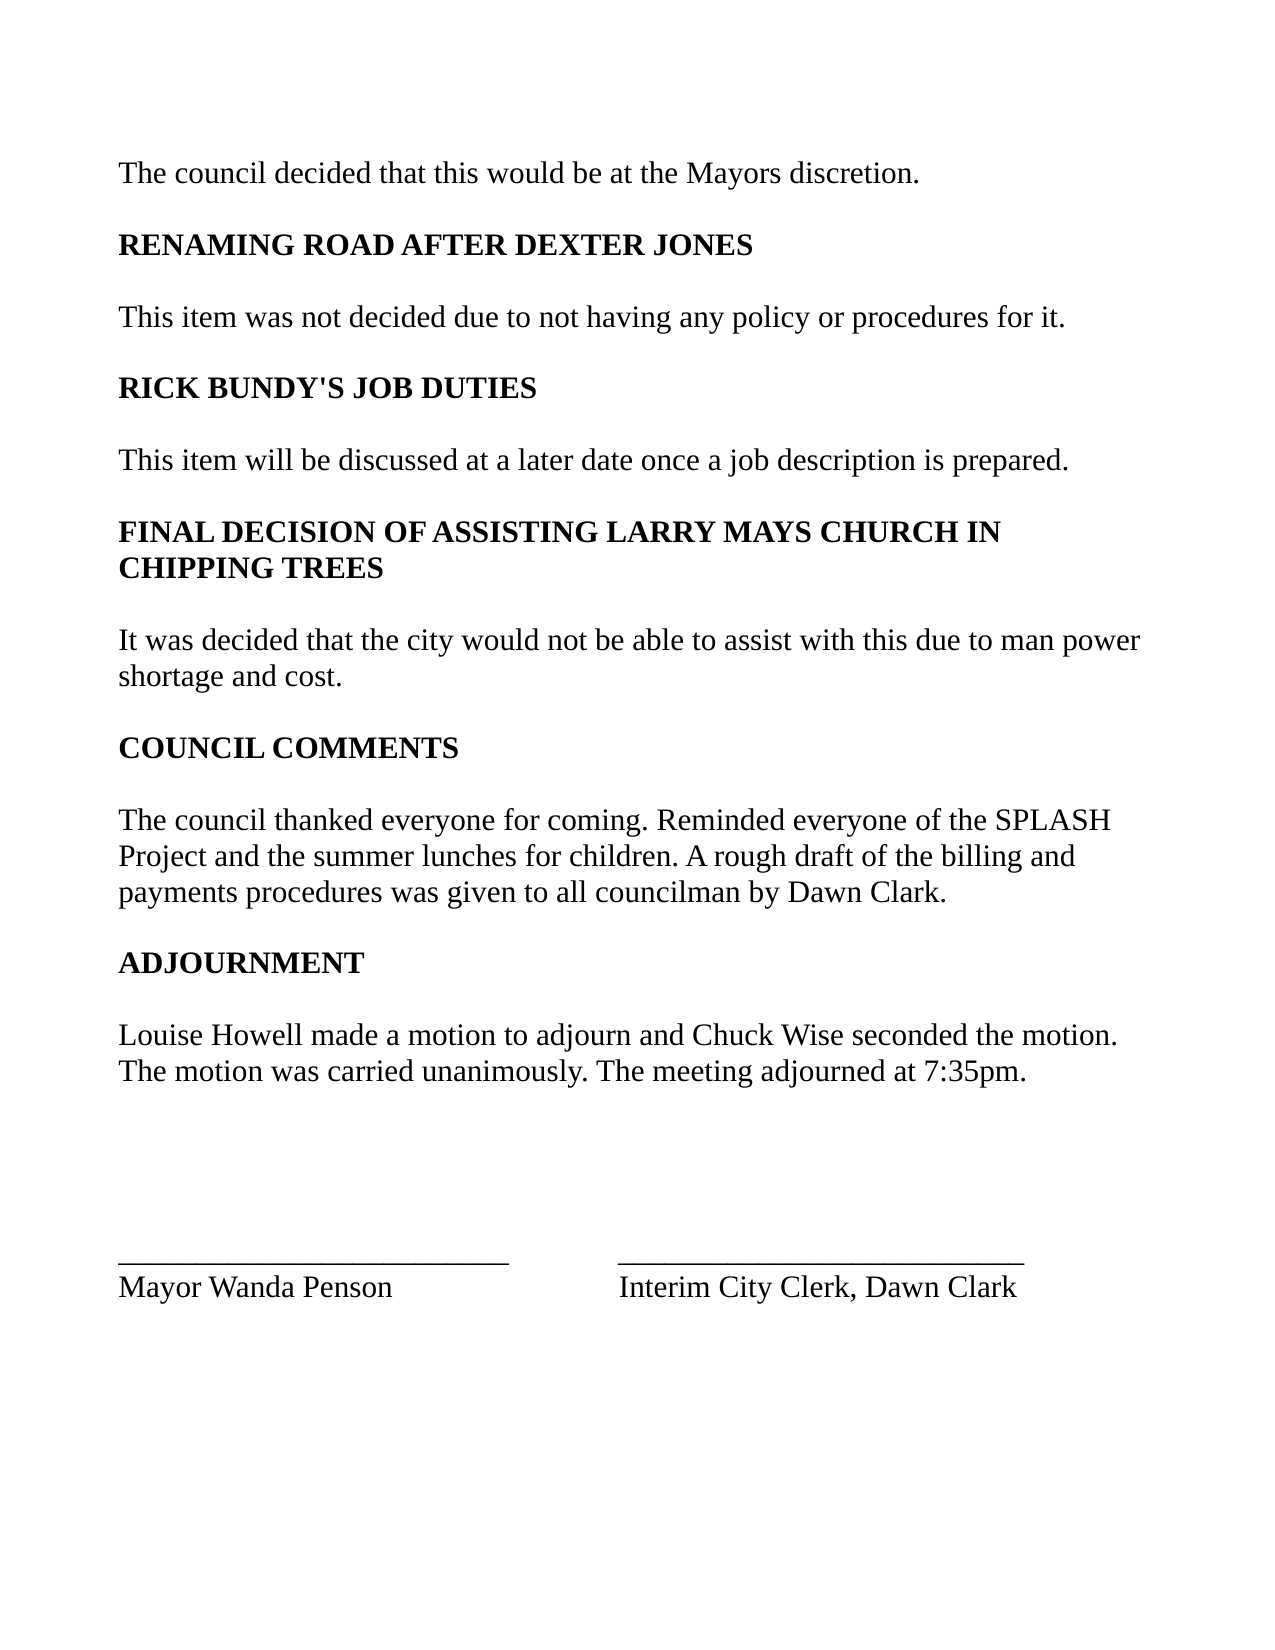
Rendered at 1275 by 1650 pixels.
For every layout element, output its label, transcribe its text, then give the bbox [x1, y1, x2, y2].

text Louise Howell made a motion to adjourn and Chuck Wise seconded the motion. The motion was carried unanimously. The meeting adjourned at 7:35pm. [118, 1017, 1157, 1088]
text COUNCIL COMMENTS [118, 729, 1157, 765]
text The council decided that this would be at the Mayors discretion. [118, 154, 1157, 190]
text RICK BUNDY'S JOB DUTIES [118, 370, 1157, 406]
text FINAL DECISION OF ASSISTING LARRY MAYS CHURCH IN CHIPPING TREES [118, 513, 1157, 585]
text ADJOURNMENT [118, 945, 1157, 981]
text This item was not decided due to not having any policy or procedures for it. [118, 298, 1157, 334]
text It was decided that the city would not be able to assist with this due to man power shortage and cost. [118, 621, 1157, 693]
text _________________________ __________________________ [118, 1232, 1157, 1268]
text This item will be discussed at a later date once a job description is prepared. [118, 442, 1157, 477]
text RENAMING ROAD AFTER DEXTER JONES [118, 226, 1157, 262]
text The council thanked everyone for coming. Reminded everyone of the SPLASH Project and the summer lunches for children. A rough draft of the billing and payments procedures was given to all councilman by Dawn Clark. [118, 801, 1157, 909]
text Mayor Wanda Penson Interim City Clerk, Dawn Clark [118, 1268, 1157, 1304]
